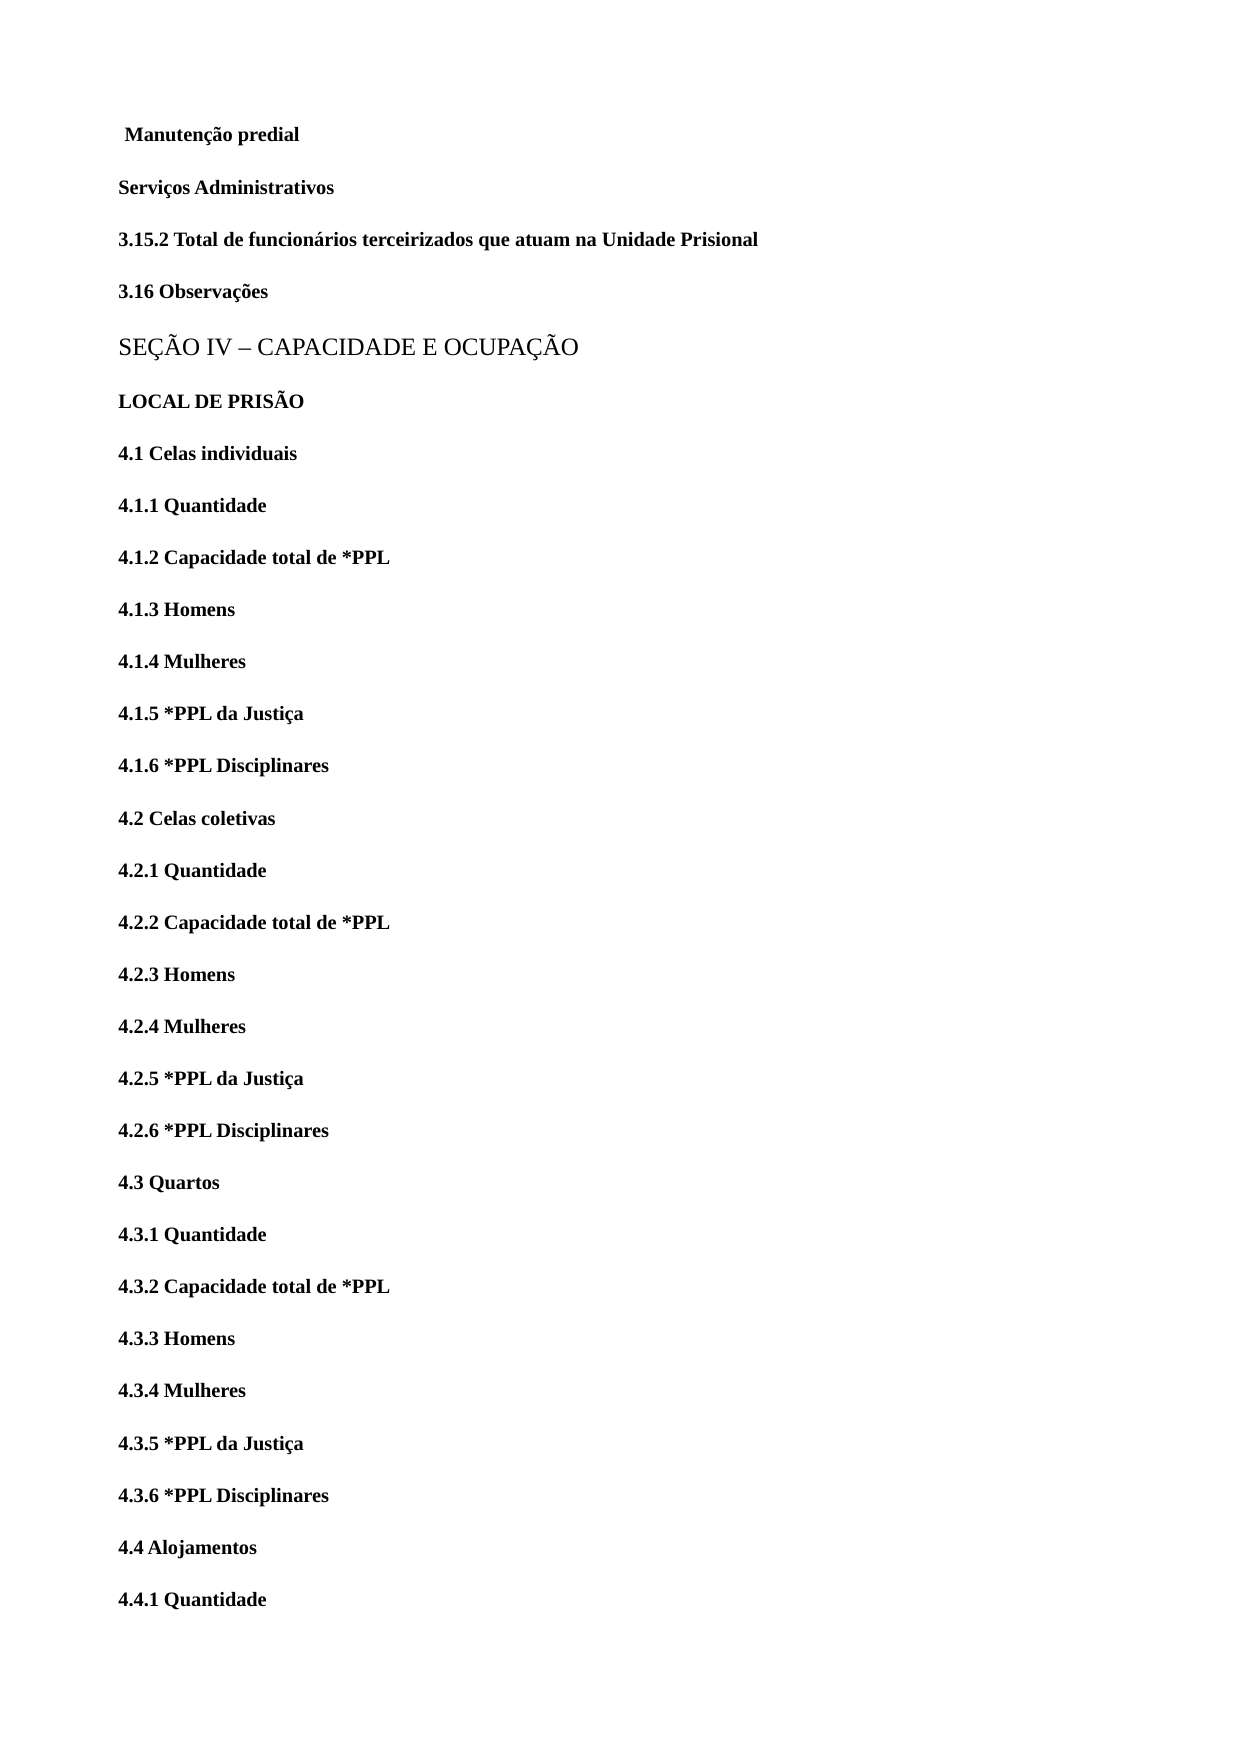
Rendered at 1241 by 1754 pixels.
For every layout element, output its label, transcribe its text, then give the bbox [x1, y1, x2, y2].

table_cell Manutenção predial Serviços Administrativos 3.15.2 Total de funcionários terceirizados que atuam na Unidade Prisional 3.16 Observações SEÇÃO IV – CAPACIDADE E OCUPAÇÃO LOCAL DE PRISÃO 4.1 Celas individuais 4.1.1 Quantidade 4.1.2 Capacidade total de *PPL 4.1.3 Homens 4.1.4 Mulheres 4.1.5 *PPL da Justiça 4.1.6 *PPL Disciplinares 4.2 Celas coletivas 4.2.1 Quantidade 4.2.2 Capacidade total de *PPL 4.2.3 Homens 4.2.4 Mulheres 4.2.5 *PPL da Justiça 4.2.6 *PPL Disciplinares 4.3 Quartos 4.3.1 Quantidade 4.3.2 Capacidade total de *PPL 4.3.3 Homens 4.3.4 Mulheres 4.3.5 *PPL da Justiça 4.3.6 *PPL Disciplinares 4.4 Alojamentos 4.4.1 Quantidade [118, 118, 1122, 1611]
